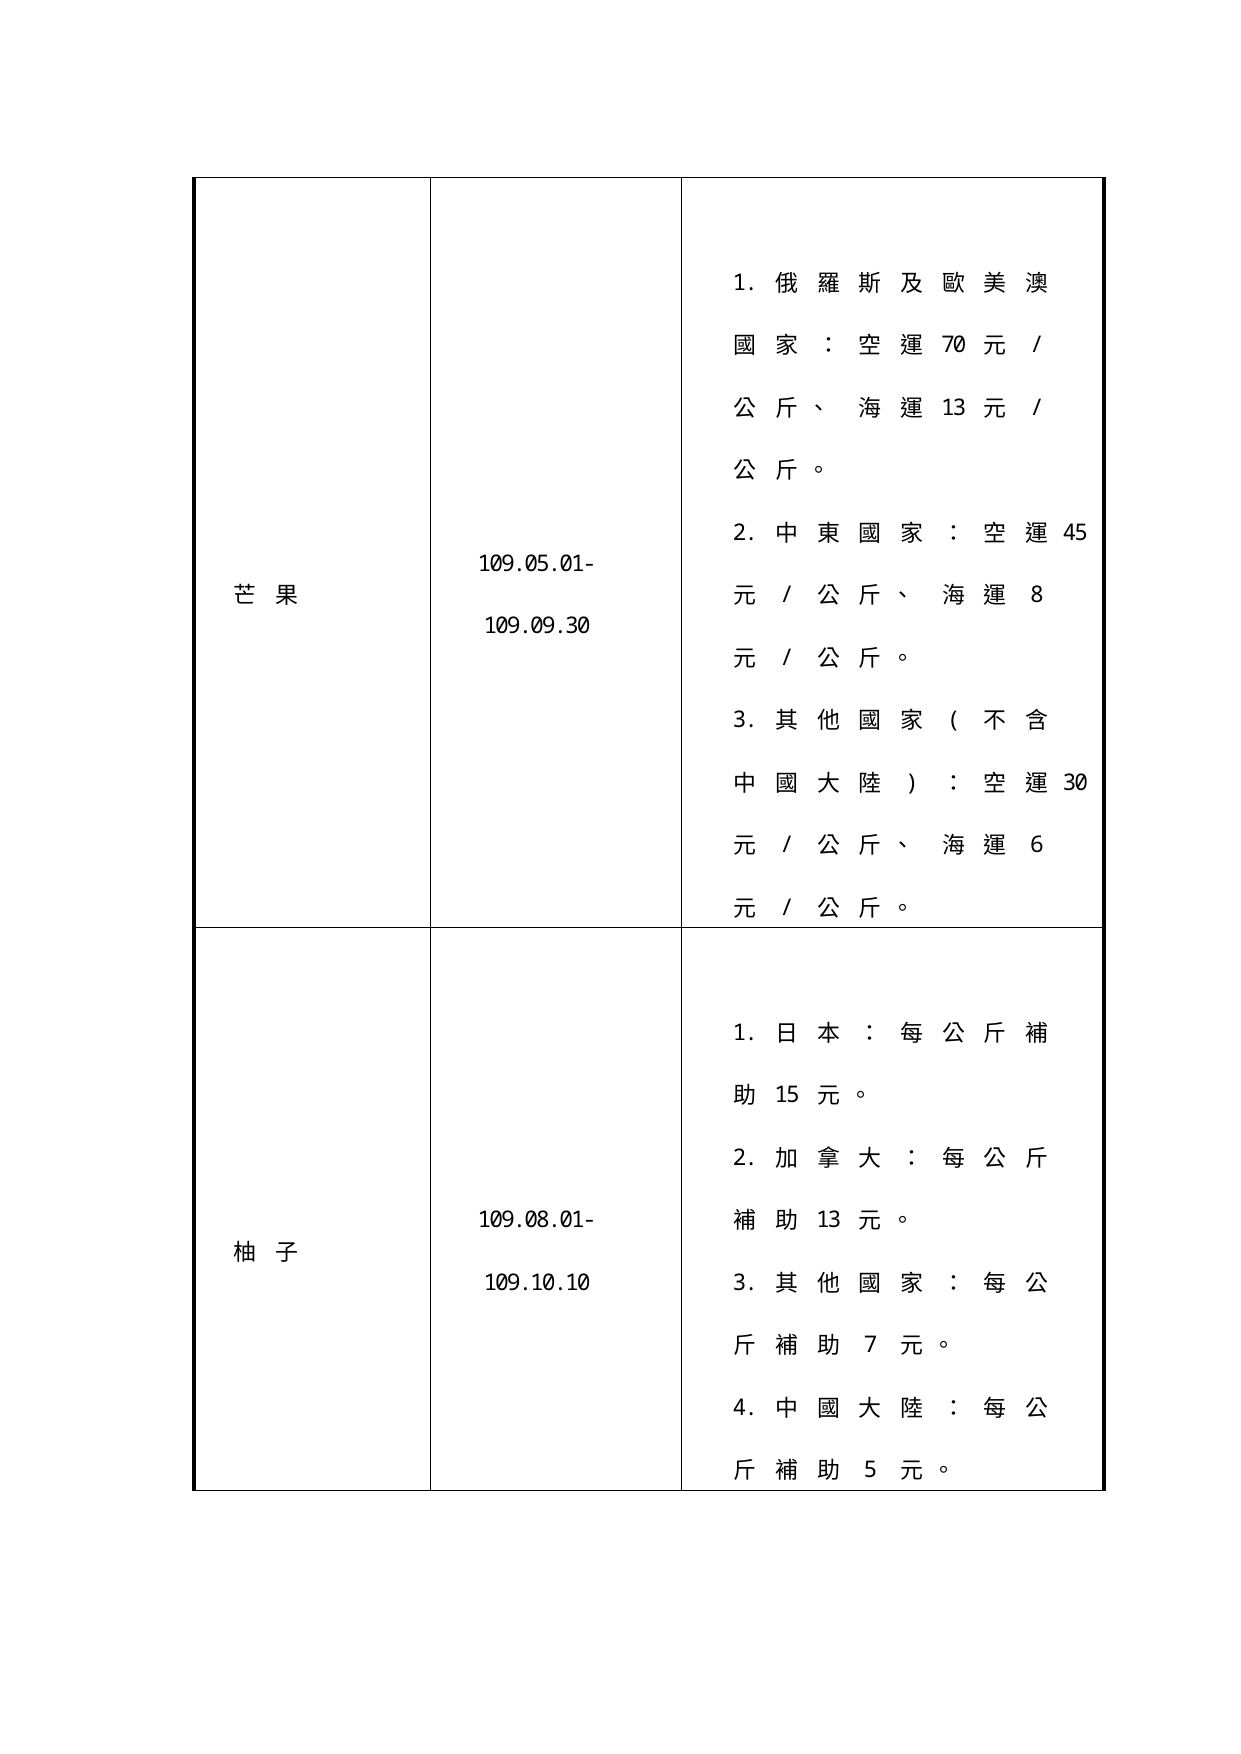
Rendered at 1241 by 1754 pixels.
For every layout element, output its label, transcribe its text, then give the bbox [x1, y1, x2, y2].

table_cell 芒果 [196, 178, 430, 927]
table_cell 109.08.01-109.10.10 [431, 928, 681, 1490]
table_cell 1.俄羅斯及歐美澳國家：空運70元/公斤、海運13元/公斤。 2.中東國家：空運45元/公斤、海運8元/公斤。 3.其他國家(不含中國大陸)：空運30元/公斤、海運6元/公斤。 [682, 178, 1102, 927]
table_cell 109.05.01-109.09.30 [431, 178, 681, 927]
table_cell 1.日本：每公斤補助15元。 2.加拿大：每公斤補助13元。 3.其他國家：每公斤補助7元。 4.中國大陸：每公斤補助5元。 [682, 928, 1102, 1490]
table_cell 柚子 [196, 928, 430, 1490]
